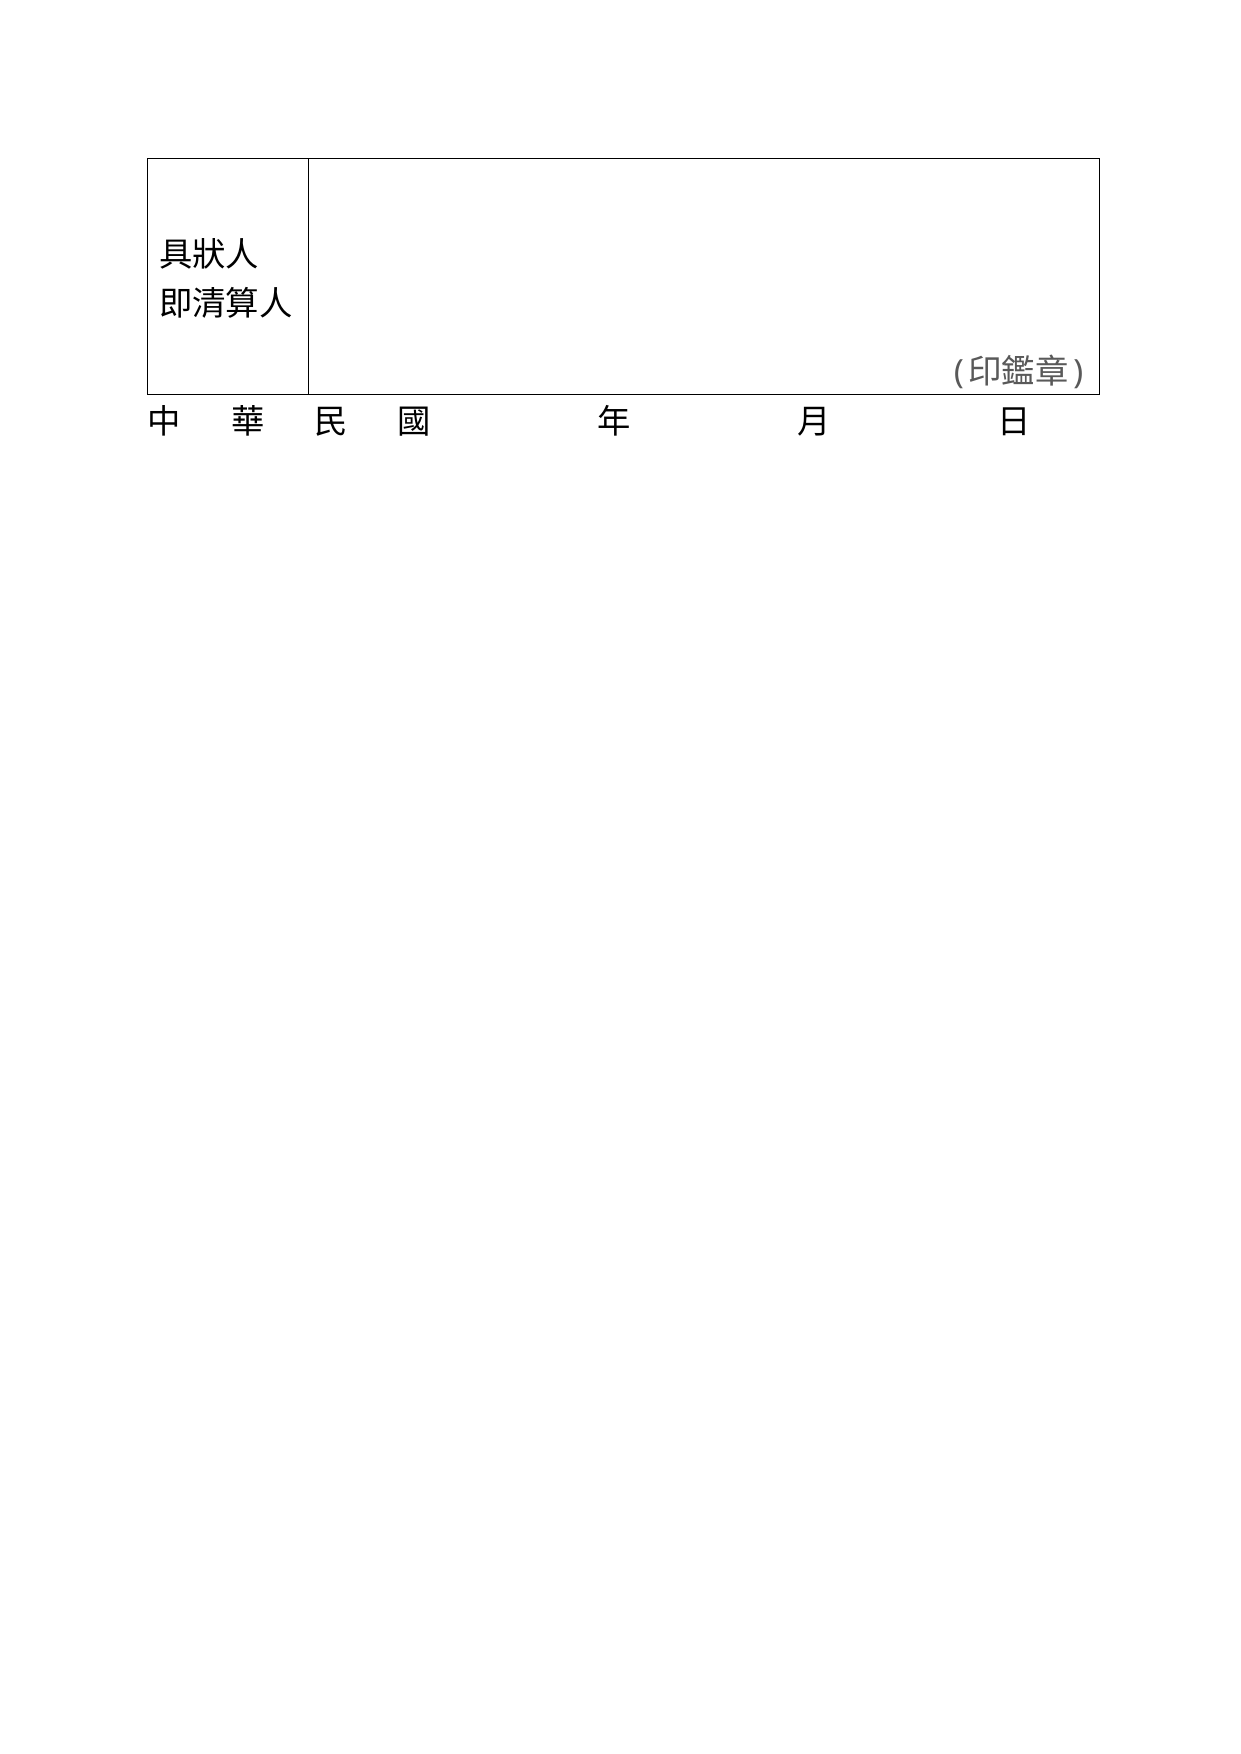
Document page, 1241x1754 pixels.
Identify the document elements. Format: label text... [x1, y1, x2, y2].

table_cell 具狀人 即清算人 [148, 159, 308, 393]
text 中 華 民 國 年 月 日 [148, 395, 1092, 443]
table_cell (印鑑章) [309, 159, 1099, 393]
